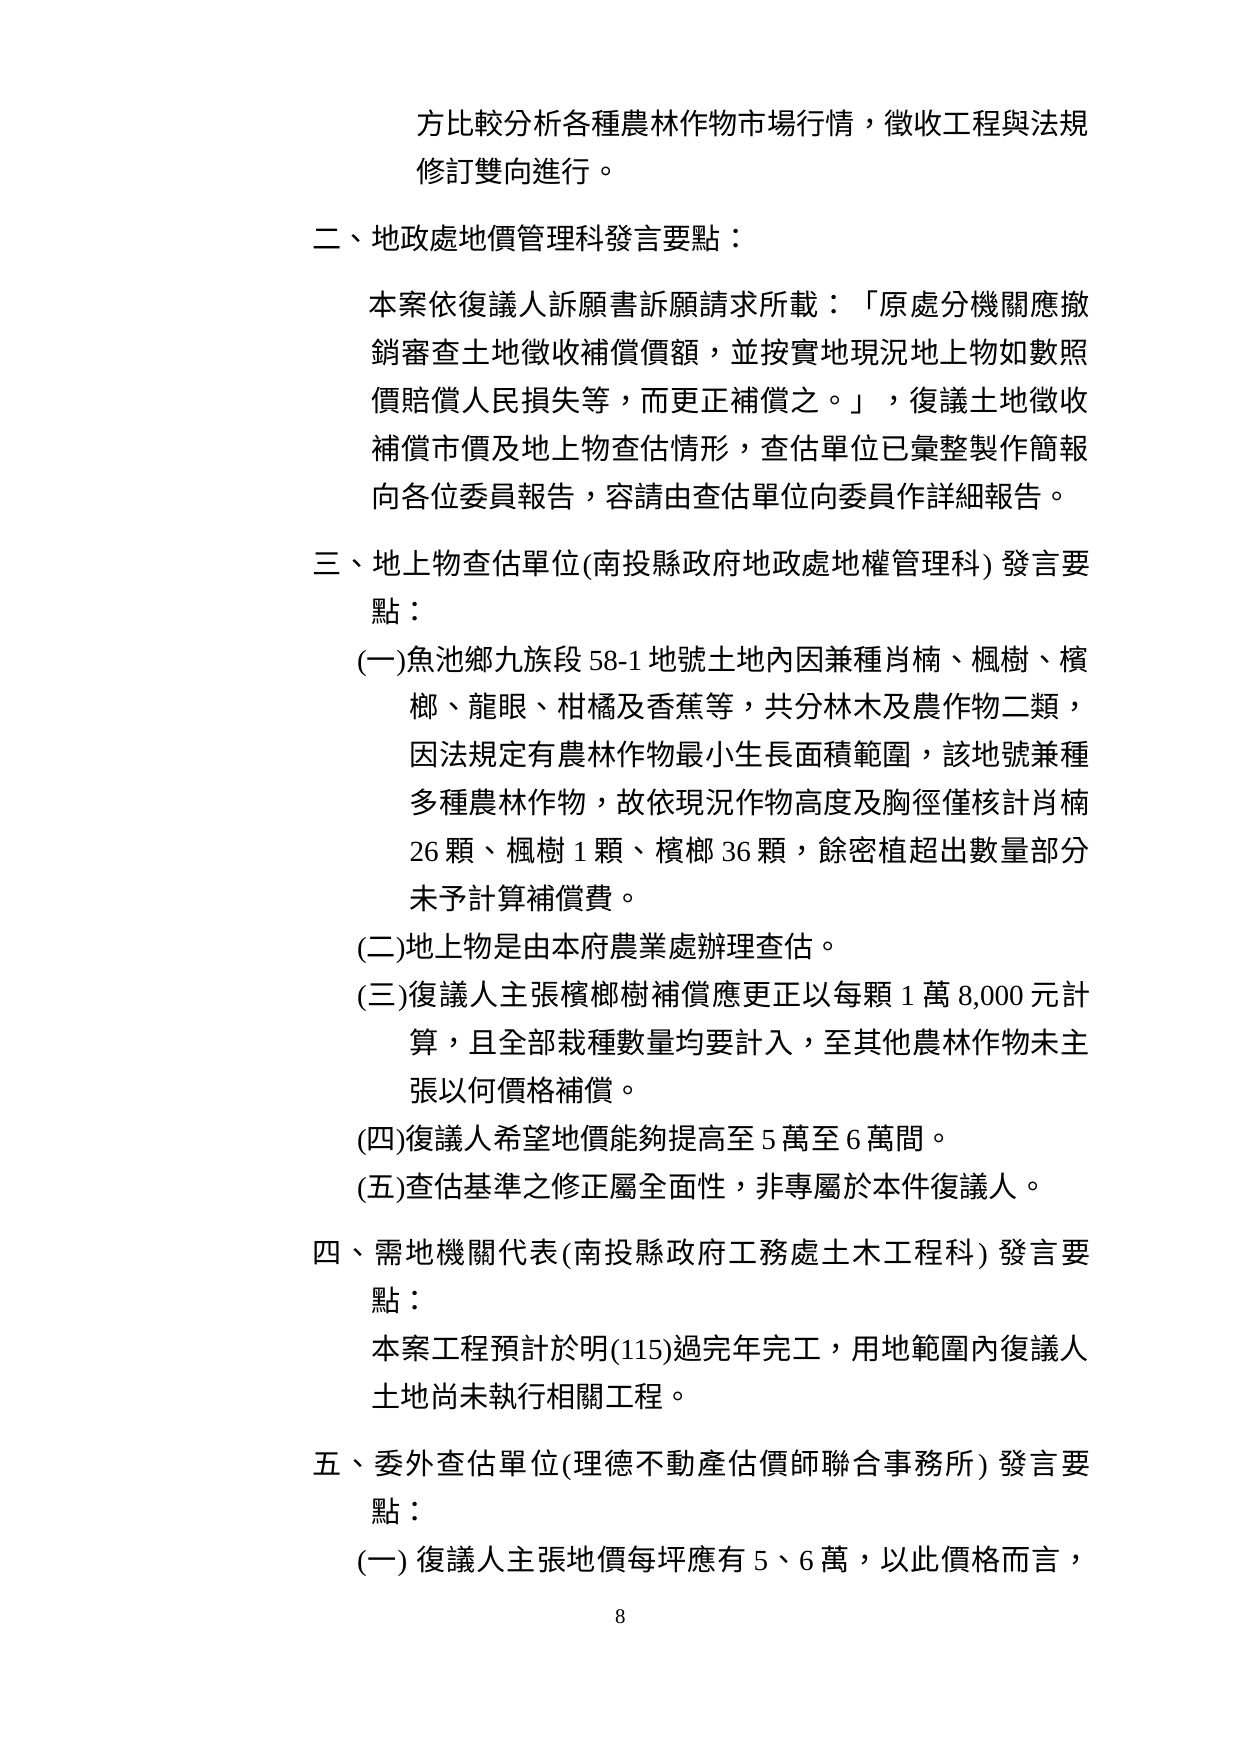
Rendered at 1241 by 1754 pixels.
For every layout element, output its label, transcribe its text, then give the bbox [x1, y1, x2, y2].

text 三、地上物查估單位(南投縣政府地政處地權管理科) 發言要點： [312, 536, 1090, 632]
text (一)魚池鄉九族段58-1地號土地內因兼種肖楠、楓樹、檳榔、龍眼、柑橘及香蕉等，共分林木及農作物二類，因法規定有農林作物最小生長面積範圍，該地號兼種多種農林作物，故依現況作物高度及胸徑僅核計肖楠26顆、楓樹1顆、檳榔36顆，餘密植超出數量部分未予計算補償費。 [357, 632, 1090, 919]
text 四、需地機關代表(南投縣政府工務處土木工程科) 發言要點： [312, 1225, 1090, 1321]
text (一) 復議人主張地價每坪應有5、6萬，以此價格而言， [357, 1532, 1090, 1579]
text 二、地政處地價管理科發言要點： [312, 211, 1090, 259]
text (四)復議人希望地價能夠提高至5萬至6萬間。 [357, 1111, 1090, 1159]
text (二)地上物是由本府農業處辦理查估。 [357, 919, 1090, 967]
text (五)查估基準之修正屬全面性，非專屬於本件復議人。 [357, 1159, 1090, 1207]
text 本案依復議人訴願書訴願請求所載：「原處分機關應撤銷審查土地徵收補償價額，並按實地現況地上物如數照價賠償人民損失等，而更正補償之。」，復議土地徵收補償市價及地上物查估情形，查估單位已彙整製作簡報向各位委員報告，容請由查估單位向委員作詳細報告。 [368, 277, 1090, 517]
text 方比較分析各種農林作物市場行情，徵收工程與法規修訂雙向進行。 [416, 96, 1090, 192]
text 本案工程預計於明(115)過完年完工，用地範圍內復議人土地尚未執行相關工程。 [371, 1321, 1090, 1417]
text 五、委外查估單位(理德不動產估價師聯合事務所) 發言要點： [312, 1436, 1090, 1532]
text (三)復議人主張檳榔樹補償應更正以每顆1萬8,000元計算，且全部栽種數量均要計入，至其他農林作物未主張以何價格補償。 [357, 967, 1090, 1111]
